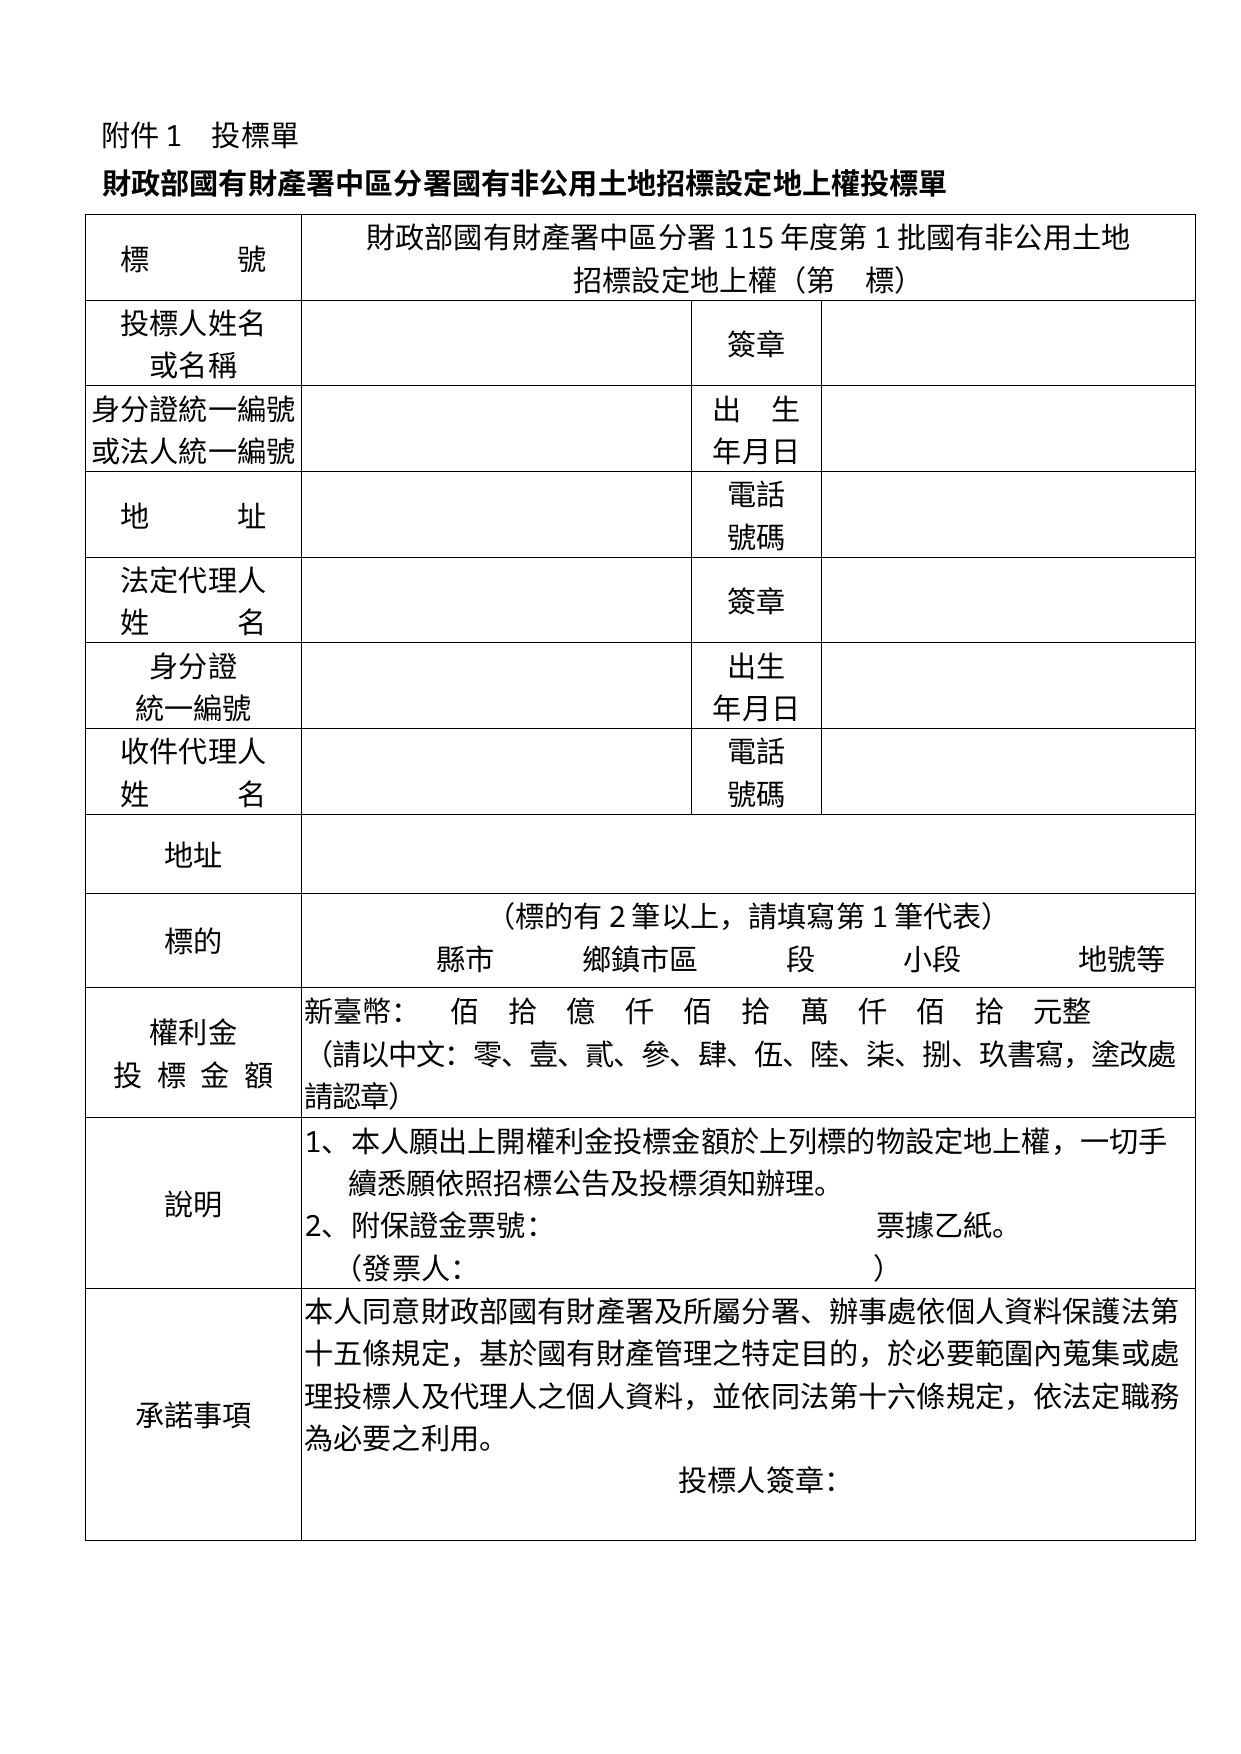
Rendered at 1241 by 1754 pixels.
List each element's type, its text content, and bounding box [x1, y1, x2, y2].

table_cell 電話 號碼 [692, 729, 821, 813]
table_cell [302, 643, 691, 728]
text 財政部國有財產署中區分署國有非公用土地招標設定地上權投標單 [88, 166, 1181, 201]
table_cell 1、本人願出上開權利金投標金額於上列標的物設定地上權，一切手續悉願依照招標公告及投標須知辦理。 2、附保證金票號： 票據乙紙。 （發票人： ） [302, 1118, 1195, 1287]
table_cell 出生 年月日 [692, 643, 821, 728]
table_cell 說明 [86, 1118, 301, 1287]
table_cell [822, 301, 1195, 385]
table_cell [302, 815, 1195, 893]
table_cell 投標人姓名 或名稱 [86, 301, 301, 385]
table_cell 新臺幣： 佰 拾 億 仟 佰 拾 萬 仟 佰 拾 元整 （請以中文：零、壹、貳、參、肆、伍、陸、柒、捌、玖書寫，塗改處請認章） [302, 988, 1195, 1117]
table_cell [302, 558, 691, 642]
table_cell [822, 643, 1195, 728]
table_header 財政部國有財產署中區分署115年度第1批國有非公用土地 招標設定地上權（第 標） [302, 215, 1195, 300]
table_cell 簽章 [692, 558, 821, 642]
table_cell 本人同意財政部國有財產署及所屬分署、辦事處依個人資料保護法第十五條規定，基於國有財產管理之特定目的，於必要範圍內蒐集或處理投標人及代理人之個人資料，並依同法第十六條規定，依法定職務為必要之利用。 投標人簽章： [302, 1289, 1195, 1540]
table_cell 法定代理人 姓 名 [86, 558, 301, 642]
table_cell [822, 386, 1195, 471]
table_cell 權利金 投 標 金 額 [86, 988, 301, 1117]
table_cell 身分證 統一編號 [86, 643, 301, 728]
table_cell 標的 [86, 894, 301, 987]
table_cell [302, 472, 691, 557]
text 附件1 投標單 [88, 118, 1181, 153]
table_cell 承諾事項 [86, 1289, 301, 1540]
table_cell [302, 301, 691, 385]
table_cell 收件代理人 姓 名 [86, 729, 301, 813]
table_cell [302, 729, 691, 813]
table_cell 地 址 [86, 472, 301, 557]
table_cell 地址 [86, 815, 301, 893]
table_cell [822, 729, 1195, 813]
table_cell 電話 號碼 [692, 472, 821, 557]
table_cell （標的有2筆以上，請填寫第1筆代表） 縣市 鄉鎮市區 段 小段 地號等 [302, 894, 1195, 987]
table_cell [822, 472, 1195, 557]
table_cell 出 生 年月日 [692, 386, 821, 471]
table_cell 身分證統一編號或法人統一編號 [86, 386, 301, 471]
table_cell [302, 386, 691, 471]
table_cell 簽章 [692, 301, 821, 385]
table_header 標 號 [86, 215, 301, 300]
table_cell [822, 558, 1195, 642]
